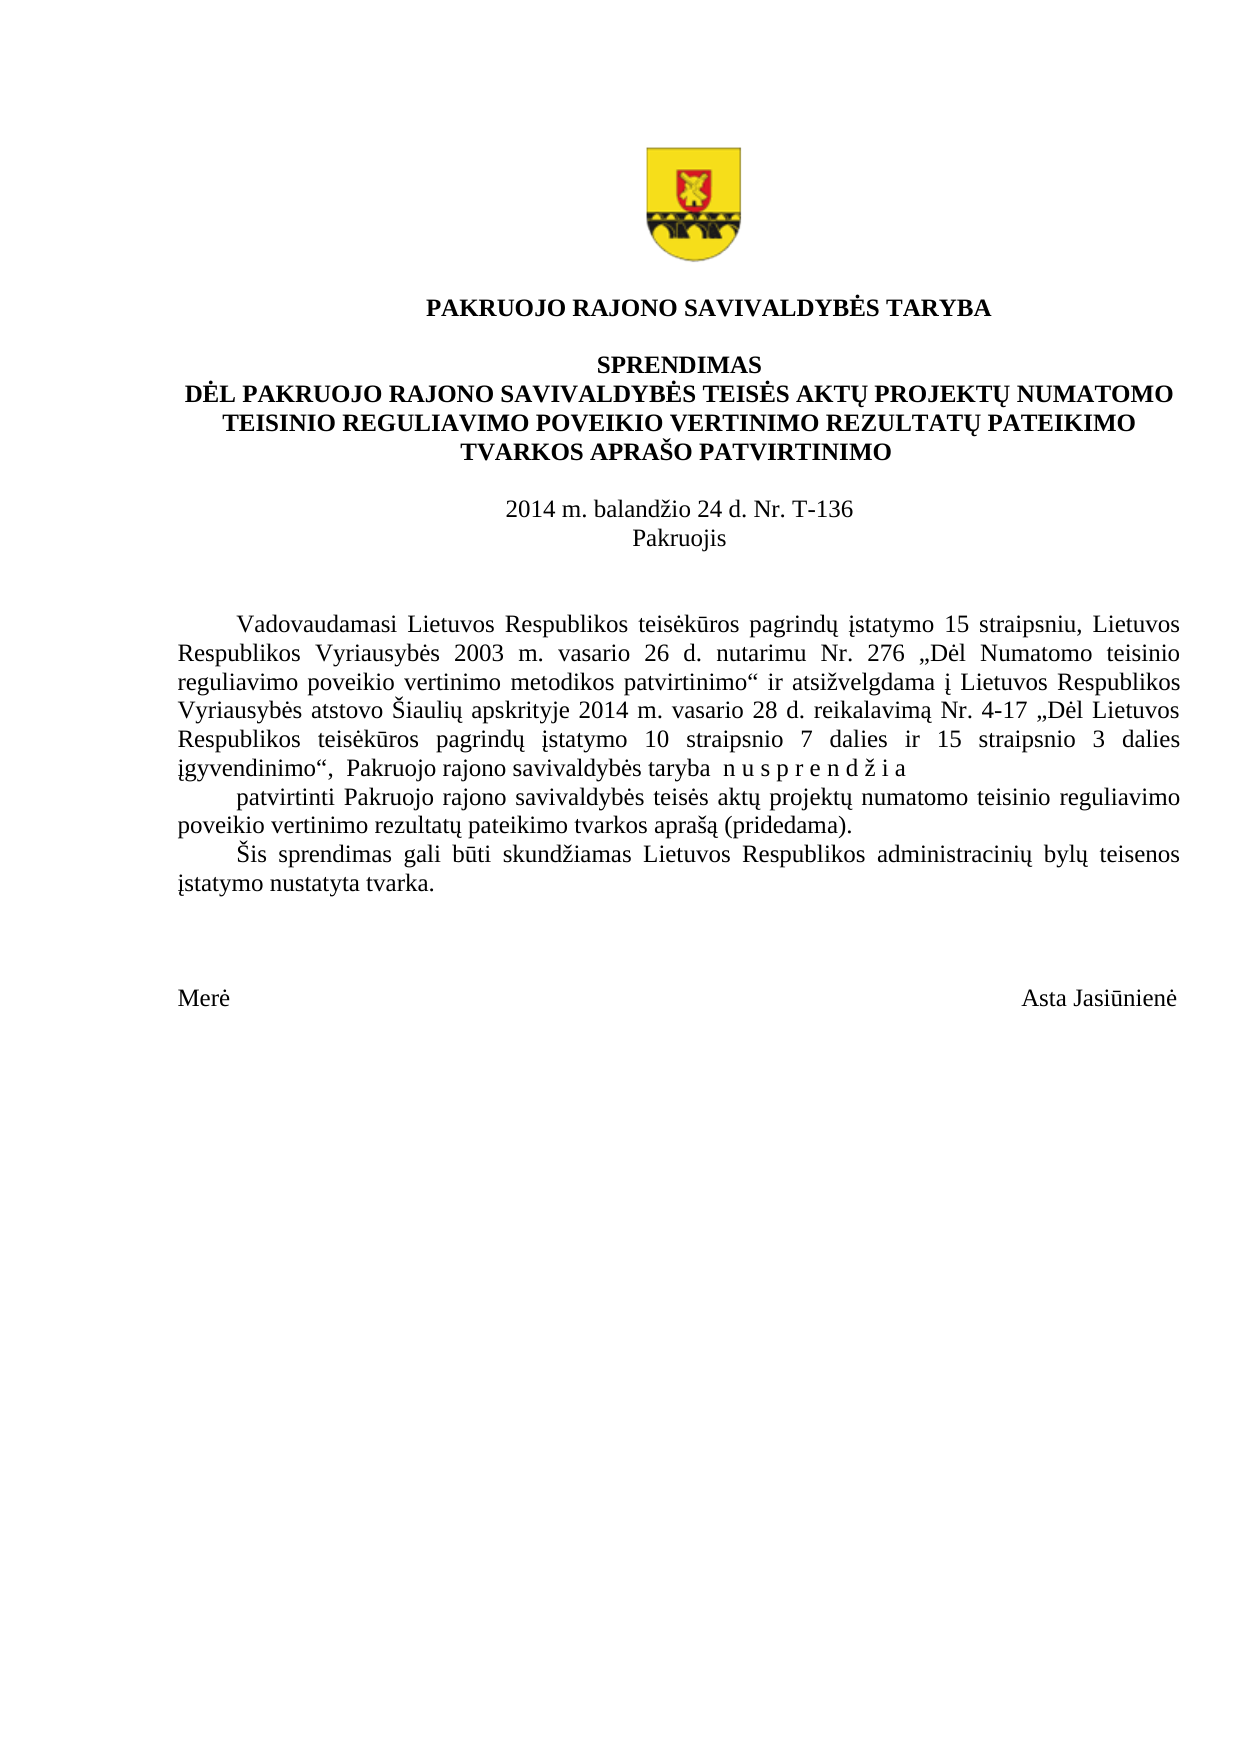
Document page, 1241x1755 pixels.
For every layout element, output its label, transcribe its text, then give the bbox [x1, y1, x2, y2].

text SPRENDIMAS [177, 350, 1181, 379]
text PAKRUOJO RAJONO SAVIVALDYBĖS TARYBA [177, 293, 1181, 322]
text 2014 m. balandžio 24 d. Nr. T-136 [177, 494, 1181, 523]
text DĖL PAKRUOJO RAJONO SAVIVALDYBĖS TEISĖS AKTŲ PROJEKTŲ NUMATOMO TEISINIO REGULIAVIMO POVEIKIO VERTINIMO REZULTATŲ PATEIKIMO TVARKOS APRAŠO PATVIRTINIMO [177, 379, 1181, 465]
text Vadovaudamasi Lietuvos Respublikos teisėkūros pagrindų įstatymo 15 straipsniu, Lietuvos Respublikos Vyriausybės 2003 m. vasario 26 d. nutarimu Nr. 276 „Dėl Numatomo teisinio reguliavimo poveikio vertinimo metodikos patvirtinimo“ ir atsižvelgdama į Lietuvos Respublikos Vyriausybės atstovo Šiaulių apskrityje 2014 m. vasario 28 d. reikalavimą Nr. 4-17 „Dėl Lietuvos Respublikos teisėkūros pagrindų įstatymo 10 straipsnio 7 dalies ir 15 straipsnio 3 dalies įgyvendinimo“, Pakruojo rajono savivaldybės taryba nusprendžia [177, 609, 1181, 782]
text Šis sprendimas gali būti skundžiamas Lietuvos Respublikos administracinių bylų teisenos įstatymo nustatyta tvarka. [177, 839, 1181, 897]
text patvirtinti Pakruojo rajono savivaldybės teisės aktų projektų numatomo teisinio reguliavimo poveikio vertinimo rezultatų pateikimo tvarkos aprašą (pridedama). [177, 782, 1181, 839]
text Pakruojis [177, 523, 1181, 552]
text Merė Asta Jasiūnienė [177, 983, 1181, 1012]
